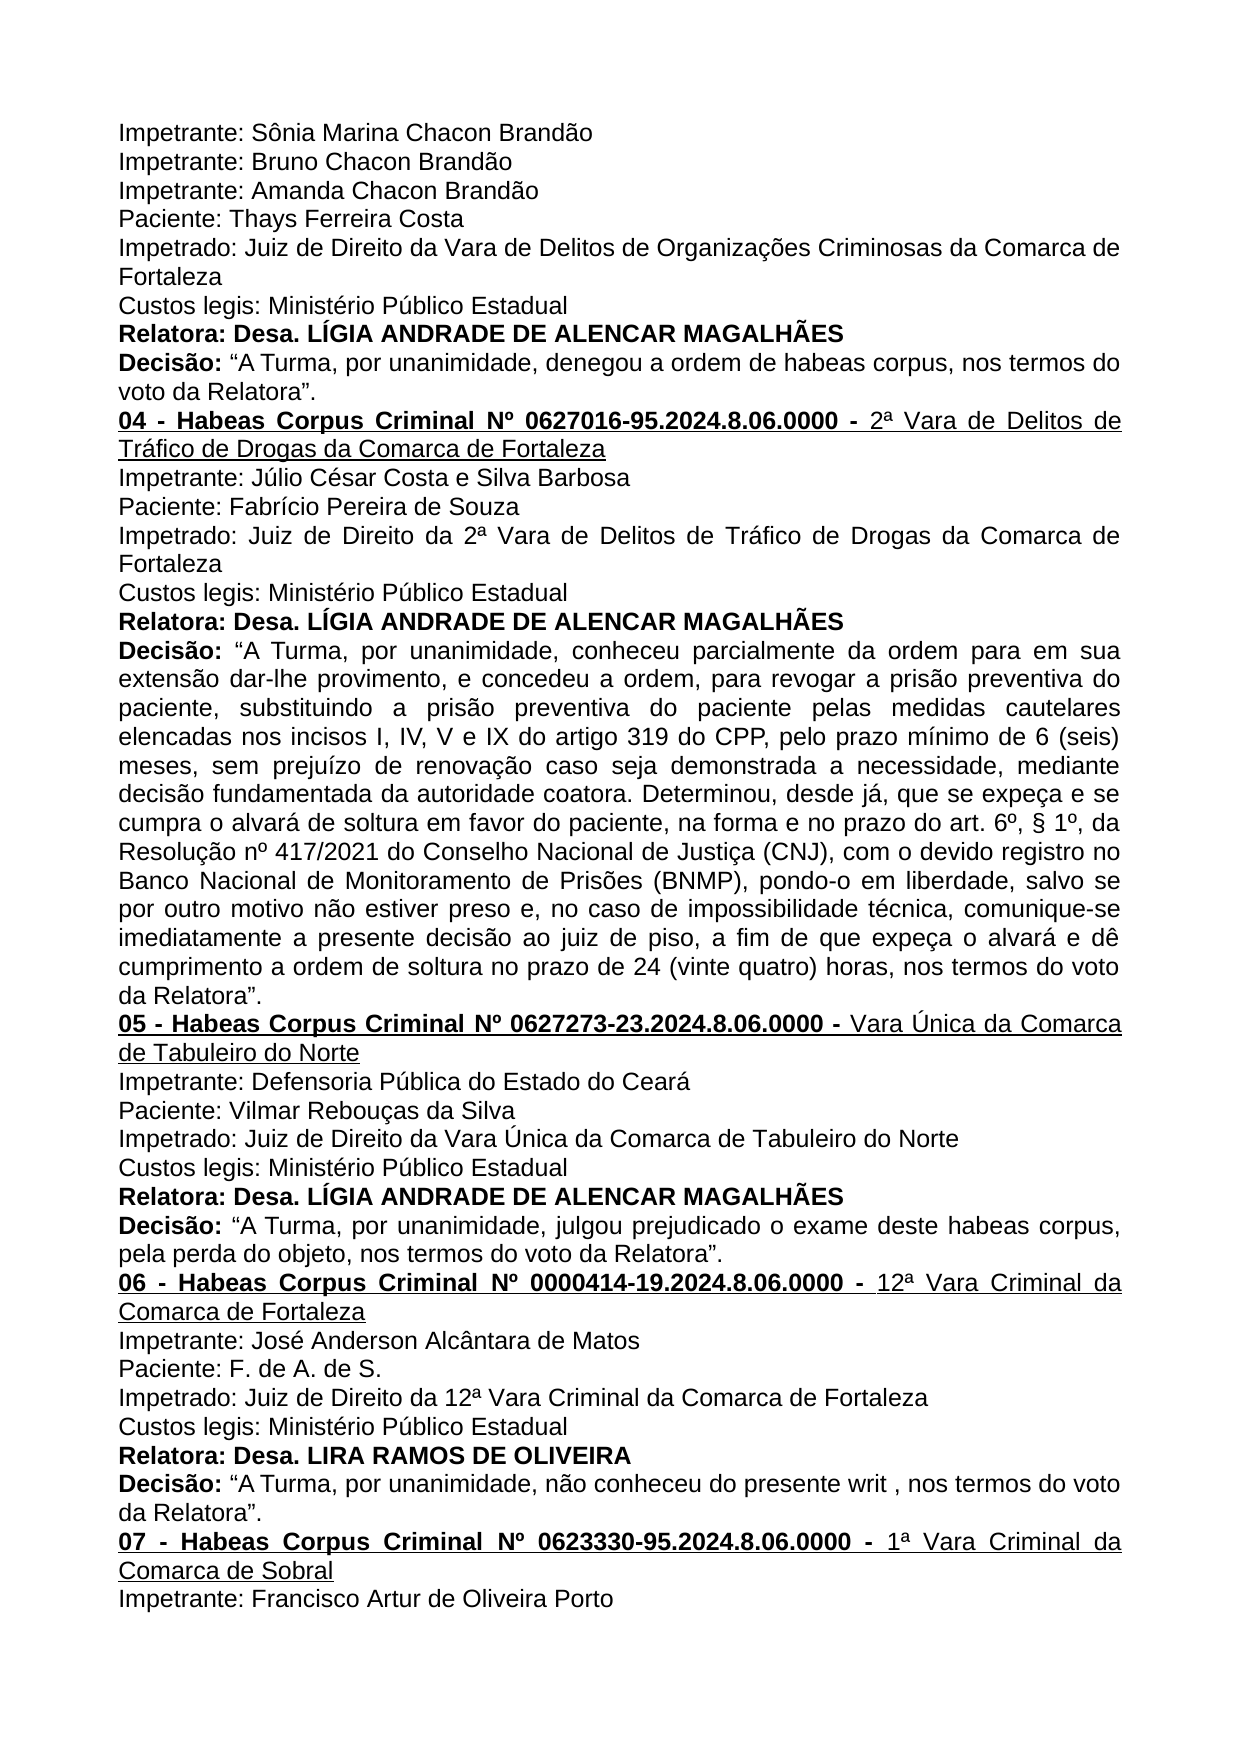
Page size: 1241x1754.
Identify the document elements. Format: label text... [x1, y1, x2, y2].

text Custos legis: Ministério Público Estadual [118, 578, 1122, 607]
text Relatora: Desa. LÍGIA ANDRADE DE ALENCAR MAGALHÃES [118, 1182, 1122, 1211]
text de Tabuleiro do Norte [118, 1036, 1122, 1067]
text Impetrante: Amanda Chacon Brandão [118, 176, 1122, 204]
text Tráfico de Drogas da Comarca de Fortaleza [118, 432, 1122, 463]
text Paciente: Thays Ferreira Costa [118, 204, 1122, 233]
text Impetrante: Sônia Marina Chacon Brandão [118, 118, 1122, 147]
text Paciente: F. de A. de S. [118, 1354, 1122, 1383]
text Impetrado: Juiz de Direito da 2ª Vara de Delitos de Tráfico de Drogas da Comarca de Fortaleza [118, 521, 1122, 578]
text Custos legis: Ministério Público Estadual [118, 1412, 1122, 1441]
text Impetrado: Juiz de Direito da Vara Única da Comarca de Tabuleiro do Norte [118, 1124, 1122, 1153]
text 05 - Habeas Corpus Criminal Nº 0627273-23.2024.8.06.0000 - Vara Única da Comarca [118, 1009, 1122, 1034]
text Impetrante: Defensoria Pública do Estado do Ceará [118, 1067, 1122, 1096]
text Impetrado: Juiz de Direito da Vara de Delitos de Organizações Criminosas da Comarca de Fortaleza [118, 233, 1122, 291]
text Relatora: Desa. LIRA RAMOS DE OLIVEIRA [118, 1441, 1122, 1469]
text Paciente: Vilmar Rebouças da Silva [118, 1096, 1122, 1124]
text 07 - Habeas Corpus Criminal Nº 0623330-95.2024.8.06.0000 - 1ª Vara Criminal da [118, 1527, 1122, 1552]
text Decisão: “A Turma, por unanimidade, julgou prejudicado o exame deste habeas corpus, pela perda do objeto, nos termos do voto da Relatora”. [118, 1211, 1122, 1268]
text Decisão: “A Turma, por unanimidade, não conheceu do presente writ , nos termos do voto da Relatora”. [118, 1469, 1122, 1527]
text Comarca de Fortaleza [118, 1294, 1122, 1326]
text Custos legis: Ministério Público Estadual [118, 291, 1122, 319]
text Impetrado: Juiz de Direito da 12ª Vara Criminal da Comarca de Fortaleza [118, 1383, 1122, 1412]
text Comarca de Sobral [118, 1553, 1122, 1584]
text Custos legis: Ministério Público Estadual [118, 1153, 1122, 1182]
text Relatora: Desa. LÍGIA ANDRADE DE ALENCAR MAGALHÃES [118, 319, 1122, 348]
text Decisão: “A Turma, por unanimidade, conheceu parcialmente da ordem para em sua extensão dar-lhe provimento, e concedeu a ordem, para revogar a prisão preventiva do paciente, substituindo a prisão preventiva do paciente pelas medidas cautelares elencadas nos incisos I, IV, V e IX do artigo 319 do CPP, pelo prazo mínimo de 6 (seis) meses, sem prejuízo de renovação caso seja demonstrada a necessidade, mediante decisão fundamentada da autoridade coatora. Determinou, desde já, que se expeça e se cumpra o alvará de soltura em favor do paciente, na forma e no prazo do art. 6º, § 1º, da Resolução nº 417/2021 do Conselho Nacional de Justiça (CNJ), com o devido registro no Banco Nacional de Monitoramento de Prisões (BNMP), pondo-o em liberdade, salvo se por outro motivo não estiver preso e, no caso de impossibilidade técnica, comunique-se imediatamente a presente decisão ao juiz de piso, a fim de que expeça o alvará e dê cumprimento a ordem de soltura no prazo de 24 (vinte quatro) horas, nos termos do voto da Relatora”. [118, 636, 1122, 1009]
text Impetrante: Francisco Artur de Oliveira Porto [118, 1584, 1122, 1613]
text Paciente: Fabrício Pereira de Souza [118, 492, 1122, 521]
text 06 - Habeas Corpus Criminal Nº 0000414-19.2024.8.06.0000 - 12ª Vara Criminal da [118, 1268, 1122, 1293]
text Impetrante: Bruno Chacon Brandão [118, 147, 1122, 176]
text 04 - Habeas Corpus Criminal Nº 0627016-95.2024.8.06.0000 - 2ª Vara de Delitos de [118, 406, 1122, 431]
text Decisão: “A Turma, por unanimidade, denegou a ordem de habeas corpus, nos termos do voto da Relatora”. [118, 348, 1122, 406]
text Impetrante: Júlio César Costa e Silva Barbosa [118, 463, 1122, 492]
text Impetrante: José Anderson Alcântara de Matos [118, 1326, 1122, 1354]
text Relatora: Desa. LÍGIA ANDRADE DE ALENCAR MAGALHÃES [118, 607, 1122, 636]
